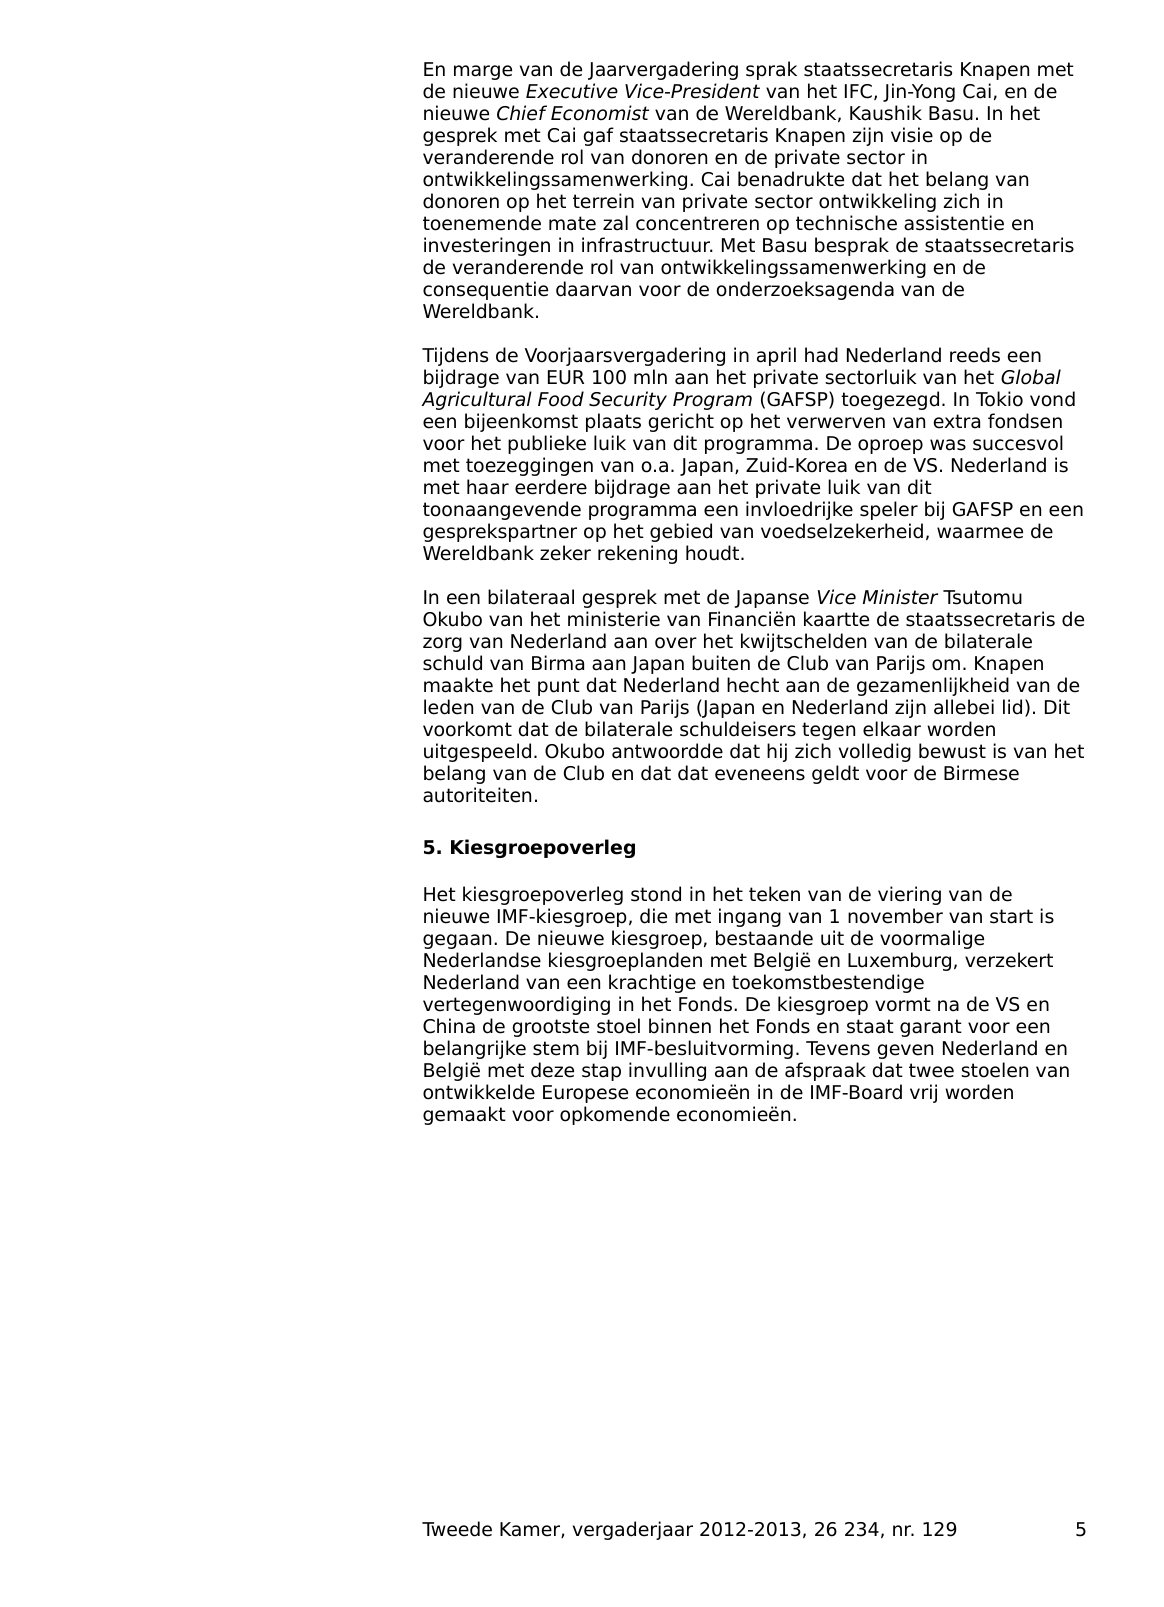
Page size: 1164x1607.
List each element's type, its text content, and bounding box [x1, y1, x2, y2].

text Tijdens de Voorjaarsvergadering in april had Nederland reeds een bijdrage van EUR 100 mln aan het private sectorluik van het Global Agricultural Food Security Program (GAFSP) toegezegd. In Tokio vond een bijeenkomst plaats gericht op het verwerven van extra fondsen voor het publieke luik van dit programma. De oproep was succesvol met toezeggingen van o.a. Japan, Zuid-Korea en de VS. Nederland is met haar eerdere bijdrage aan het private luik van dit toonaangevende programma een invloedrijke speler bij GAFSP en een gesprekspartner op het gebied van voedselzekerheid, waarmee de Wereldbank zeker rekening houdt. [422, 345, 1087, 565]
text In een bilateraal gesprek met de Japanse Vice Minister Tsutomu Okubo van het ministerie van Financiën kaartte de staatssecretaris de zorg van Nederland aan over het kwijtschelden van de bilaterale schuld van Birma aan Japan buiten de Club van Parijs om. Knapen maakte het punt dat Nederland hecht aan de gezamenlijkheid van de leden van de Club van Parijs (Japan en Nederland zijn allebei lid). Dit voorkomt dat de bilaterale schuldeisers tegen elkaar worden uitgespeeld. Okubo antwoordde dat hij zich volledig bewust is van het belang van de Club en dat dat eveneens geldt voor de Birmese autoriteiten. [422, 587, 1087, 807]
text Het kiesgroepoverleg stond in het teken van de viering van de nieuwe IMF-kiesgroep, die met ingang van 1 november van start is gegaan. De nieuwe kiesgroep, bestaande uit de voormalige Nederlandse kiesgroeplanden met België en Luxemburg, verzekert Nederland van een krachtige en toekomstbestendige vertegenwoordiging in het Fonds. De kiesgroep vormt na de VS en China de grootste stoel binnen het Fonds en staat garant voor een belangrijke stem bij IMF-besluitvorming. Tevens geven Nederland en België met deze stap invulling aan de afspraak dat twee stoelen van ontwikkelde Europese economieën in de IMF-Board vrij worden gemaakt voor opkomende economieën. [422, 884, 1087, 1126]
subtitle 5. Kiesgroepoverleg [422, 837, 1087, 859]
text En marge van de Jaarvergadering sprak staatssecretaris Knapen met de nieuwe Executive Vice-President van het IFC, Jin-Yong Cai, en de nieuwe Chief Economist van de Wereldbank, Kaushik Basu. In het gesprek met Cai gaf staatssecretaris Knapen zijn visie op de veranderende rol van donoren en de private sector in ontwikkelingssamenwerking. Cai benadrukte dat het belang van donoren op het terrein van private sector ontwikkeling zich in toenemende mate zal concentreren op technische assistentie en investeringen in infrastructuur. Met Basu besprak de staatssecretaris de veranderende rol van ontwikkelingssamenwerking en de consequentie daarvan voor de onderzoeksagenda van de Wereldbank. [422, 59, 1087, 323]
